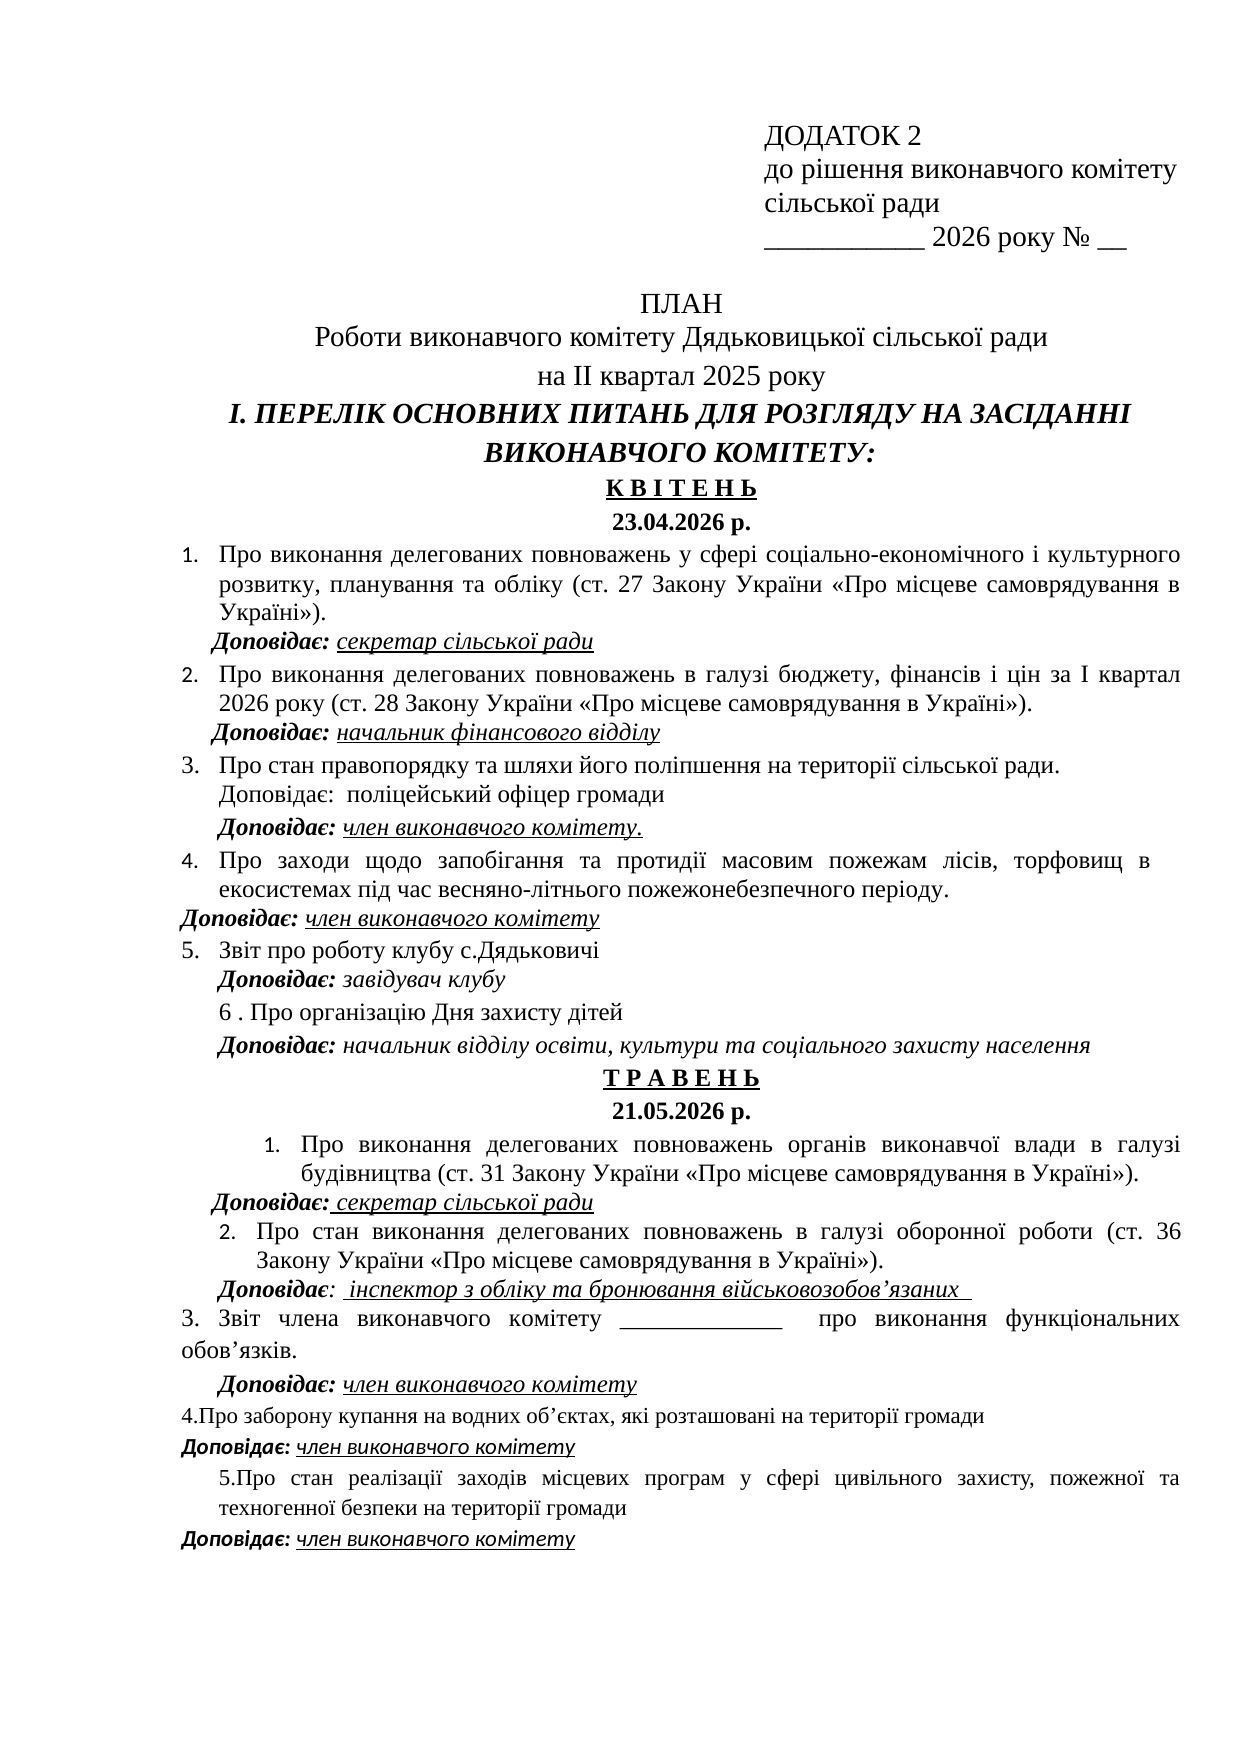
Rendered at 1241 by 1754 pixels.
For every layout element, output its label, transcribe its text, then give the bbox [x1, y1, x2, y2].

list Про стан виконання делегованих повноважень в галузі оборонної роботи (ст. 36 Закону України «Про місцеве самоврядування в Україні»). [219, 1216, 1181, 1274]
text Доповідає: секретар сільської ради [181, 626, 1181, 655]
list Про виконання делегованих повноважень органів виконавчої влади в галузі будівництва (ст. 31 Закону України «Про місцеве самоврядування в Україні»). [263, 1129, 1181, 1187]
text І. ПЕРЕЛІК ОСНОВНИХ ПИТАНЬ ДЛЯ РОЗГЛЯДУ НА ЗАСІДАННІ ВИКОНАВЧОГО КОМІТЕТУ: [181, 396, 1181, 468]
text Доповідає: член виконавчого комітету [181, 1432, 1152, 1460]
text ___________ 2026 року № __ [761, 219, 1181, 252]
list Звіт про роботу клубу с.Дядьковичі [181, 936, 1152, 964]
text Т Р А В Е Н Ь [106, 1063, 1181, 1092]
list Про заходи щодо запобігання та протидії масовим пожежам лісів, торфовищ в екосистемах під час весняно-літнього пожежонебезпечного періоду. [181, 845, 1152, 903]
text ПЛАН [181, 286, 1181, 319]
text Доповідає: начальник фінансового відділу [106, 717, 1181, 746]
text Доповідає: член виконавчого комітету [219, 1369, 1181, 1397]
text на ІІ квартал 2025 року [181, 358, 1181, 391]
text Доповідає: інспектор з обліку та бронювання військовозобов’язаних [181, 1274, 1181, 1303]
text ДОДАТОК 2 [761, 118, 1181, 152]
list Про виконання делегованих повноважень у сфері соціально-економічного і культурного розвитку, планування та обліку (ст. 27 Закону України «Про місцеве самоврядування в Україні»). [181, 539, 1181, 626]
text Доповідає: член виконавчого комітету [181, 903, 1152, 931]
text 23.04.2026 р. [181, 507, 1181, 535]
list Про стан правопорядку та шляхи його поліпшення на території сільської ради. [181, 750, 1181, 779]
text Доповідає: член виконавчого комітету [181, 1524, 1152, 1552]
text 5.Про стан реалізації заходів місцевих програм у сфері цивільного захисту, пожежної та техногенної безпеки на території громади [219, 1464, 1181, 1521]
text Доповідає: завідувач клубу [219, 964, 1152, 993]
text Роботи виконавчого комітету Дядьковицької сільської ради [181, 319, 1181, 353]
text до рішення виконавчого комітету [761, 152, 1181, 185]
text Доповідає: секретар сільської ради [106, 1187, 1181, 1216]
text Доповідає: член виконавчого комітету. [219, 812, 1181, 841]
text 6 . Про організацію Дня захисту дітей [219, 997, 1152, 1026]
text 4.Про заборону купання на водних об’єктах, які розташовані на території громади [181, 1402, 1181, 1428]
text Доповідає: поліцейський офіцер громади [219, 779, 1181, 807]
list Про виконання делегованих повноважень в галузі бюджету, фінансів і цін за І квартал 2026 року (ст. 28 Закону України «Про місцеве самоврядування в Україні»). [181, 659, 1181, 717]
text 21.05.2026 р. [181, 1096, 1181, 1125]
text К В І Т Е Н Ь [106, 473, 1181, 502]
text 3. Звіт члена виконавчого комітету _____________ про виконання функціональних обов’язків. [181, 1303, 1181, 1364]
text сільської ради [761, 185, 1181, 219]
text Доповідає: начальник відділу освіти, культури та соціального захисту населення [219, 1030, 1152, 1059]
